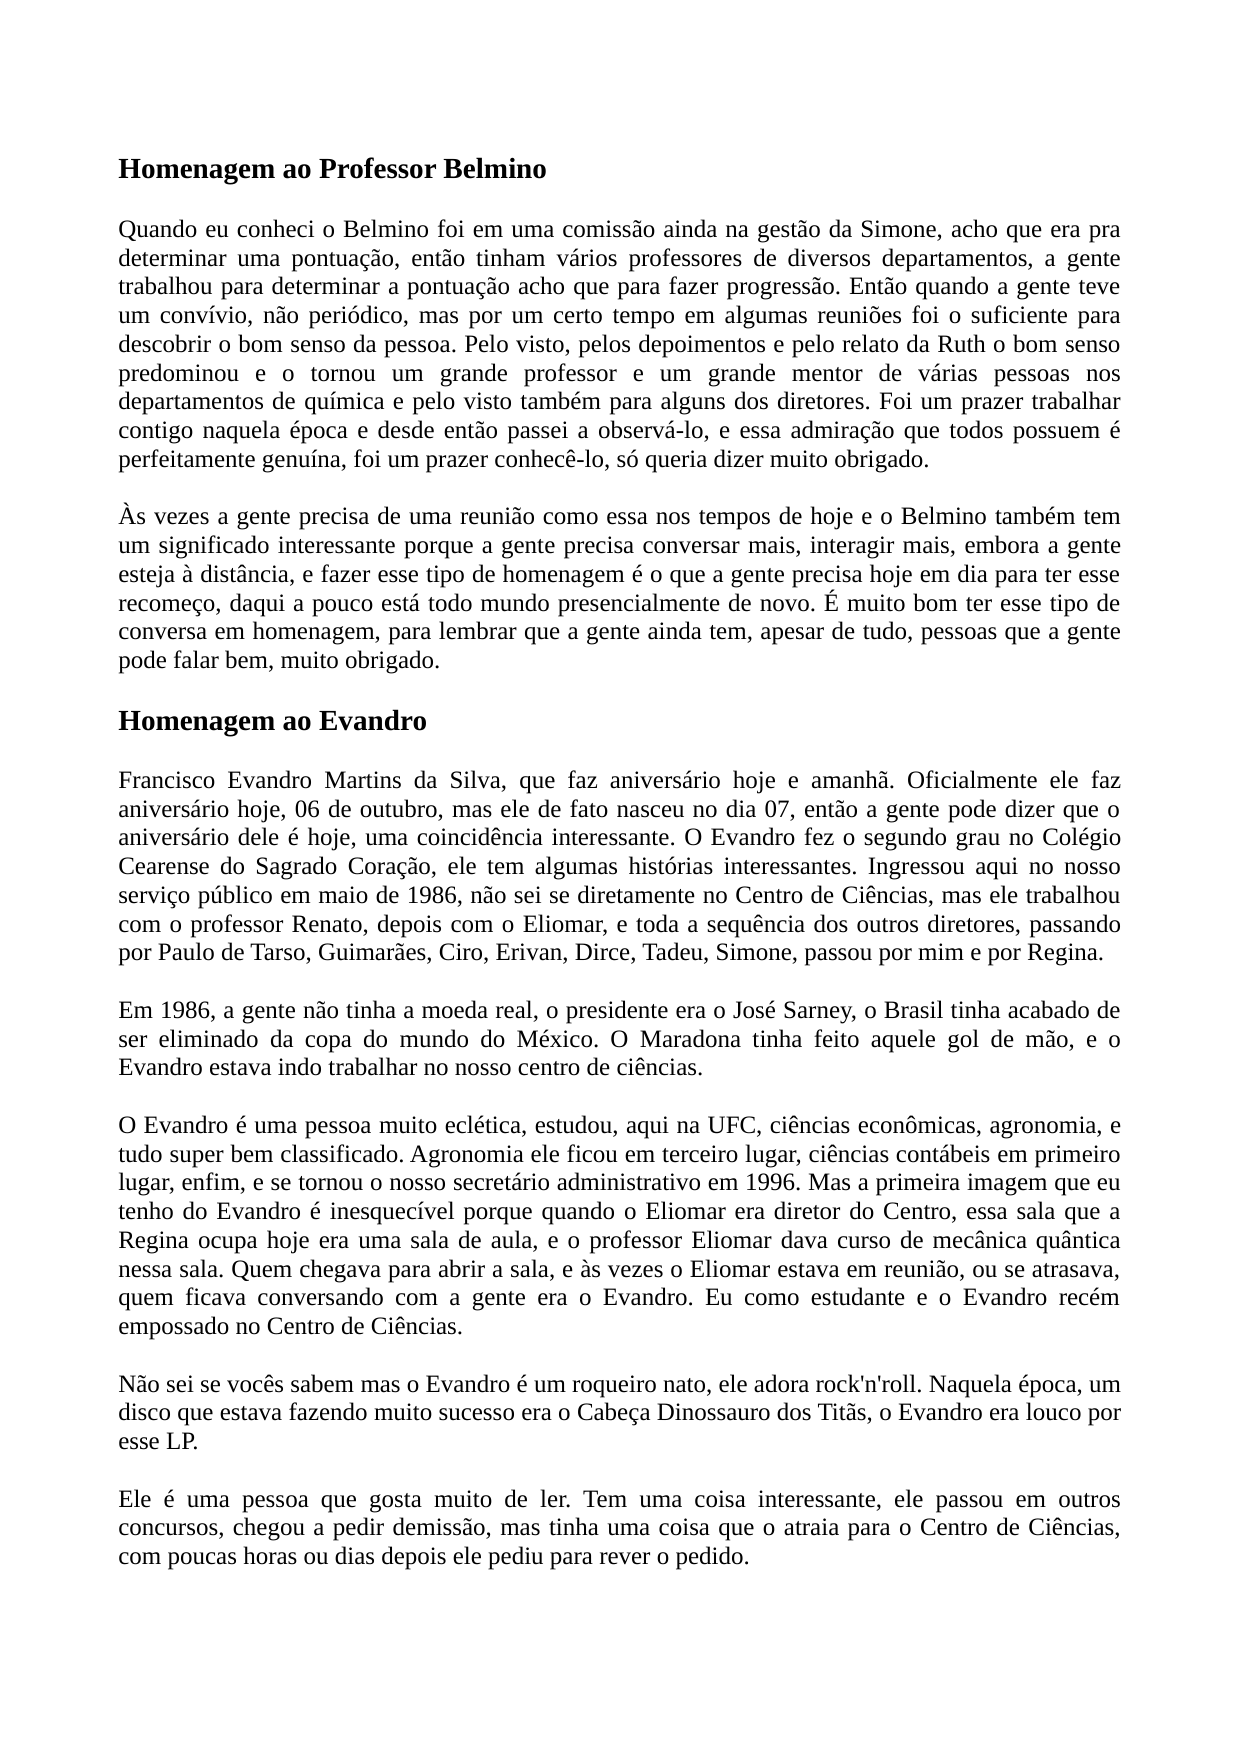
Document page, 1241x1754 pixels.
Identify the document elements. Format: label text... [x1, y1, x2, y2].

text Em 1986, a gente não tinha a moeda real, o presidente era o José Sarney, o Brasil tinha acabado de ser eliminado da copa do mundo do México. O Maradona tinha feito aquele gol de mão, e o Evandro estava indo trabalhar no nosso centro de ciências. [118, 995, 1122, 1081]
text Ele é uma pessoa que gosta muito de ler. Tem uma coisa interessante, ele passou em outros concursos, chegou a pedir demissão, mas tinha uma coisa que o atraia para o Centro de Ciências, com poucas horas ou dias depois ele pediu para rever o pedido. [118, 1484, 1122, 1570]
text Quando eu conheci o Belmino foi em uma comissão ainda na gestão da Simone, acho que era pra determinar uma pontuação, então tinham vários professores de diversos departamentos, a gente trabalhou para determinar a pontuação acho que para fazer progressão. Então quando a gente teve um convívio, não periódico, mas por um certo tempo em algumas reuniões foi o suficiente para descobrir o bom senso da pessoa. Pelo visto, pelos depoimentos e pelo relato da Ruth o bom senso predominou e o tornou um grande professor e um grande mentor de várias pessoas nos departamentos de química e pelo visto também para alguns dos diretores. Foi um prazer trabalhar contigo naquela época e desde então passei a observá-lo, e essa admiração que todos possuem é perfeitamente genuína, foi um prazer conhecê-lo, só queria dizer muito obrigado. [118, 214, 1122, 473]
text Francisco Evandro Martins da Silva, que faz aniversário hoje e amanhã. Oficialmente ele faz aniversário hoje, 06 de outubro, mas ele de fato nasceu no dia 07, então a gente pode dizer que o aniversário dele é hoje, uma coincidência interessante. O Evandro fez o segundo grau no Colégio Cearense do Sagrado Coração, ele tem algumas histórias interessantes. Ingressou aqui no nosso serviço público em maio de 1986, não sei se diretamente no Centro de Ciências, mas ele trabalhou com o professor Renato, depois com o Eliomar, e toda a sequência dos outros diretores, passando por Paulo de Tarso, Guimarães, Ciro, Erivan, Dirce, Tadeu, Simone, passou por mim e por Regina. [118, 765, 1122, 966]
text Homenagem ao Evandro [118, 703, 1122, 736]
text O Evandro é uma pessoa muito eclética, estudou, aqui na UFC, ciências econômicas, agronomia, e tudo super bem classificado. Agronomia ele ficou em terceiro lugar, ciências contábeis em primeiro lugar, enfim, e se tornou o nosso secretário administrativo em 1996. Mas a primeira imagem que eu tenho do Evandro é inesquecível porque quando o Eliomar era diretor do Centro, essa sala que a Regina ocupa hoje era uma sala de aula, e o professor Eliomar dava curso de mecânica quântica nessa sala. Quem chegava para abrir a sala, e às vezes o Eliomar estava em reunião, ou se atrasava, quem ficava conversando com a gente era o Evandro. Eu como estudante e o Evandro recém empossado no Centro de Ciências. [118, 1110, 1122, 1340]
text Não sei se vocês sabem mas o Evandro é um roqueiro nato, ele adora rock'n'roll. Naquela época, um disco que estava fazendo muito sucesso era o Cabeça Dinossauro dos Titãs, o Evandro era louco por esse LP. [118, 1369, 1122, 1455]
text Homenagem ao Professor Belmino [118, 152, 1122, 185]
text Às vezes a gente precisa de uma reunião como essa nos tempos de hoje e o Belmino também tem um significado interessante porque a gente precisa conversar mais, interagir mais, embora a gente esteja à distância, e fazer esse tipo de homenagem é o que a gente precisa hoje em dia para ter esse recomeço, daqui a pouco está todo mundo presencialmente de novo. É muito bom ter esse tipo de conversa em homenagem, para lembrar que a gente ainda tem, apesar de tudo, pessoas que a gente pode falar bem, muito obrigado. [118, 501, 1122, 674]
